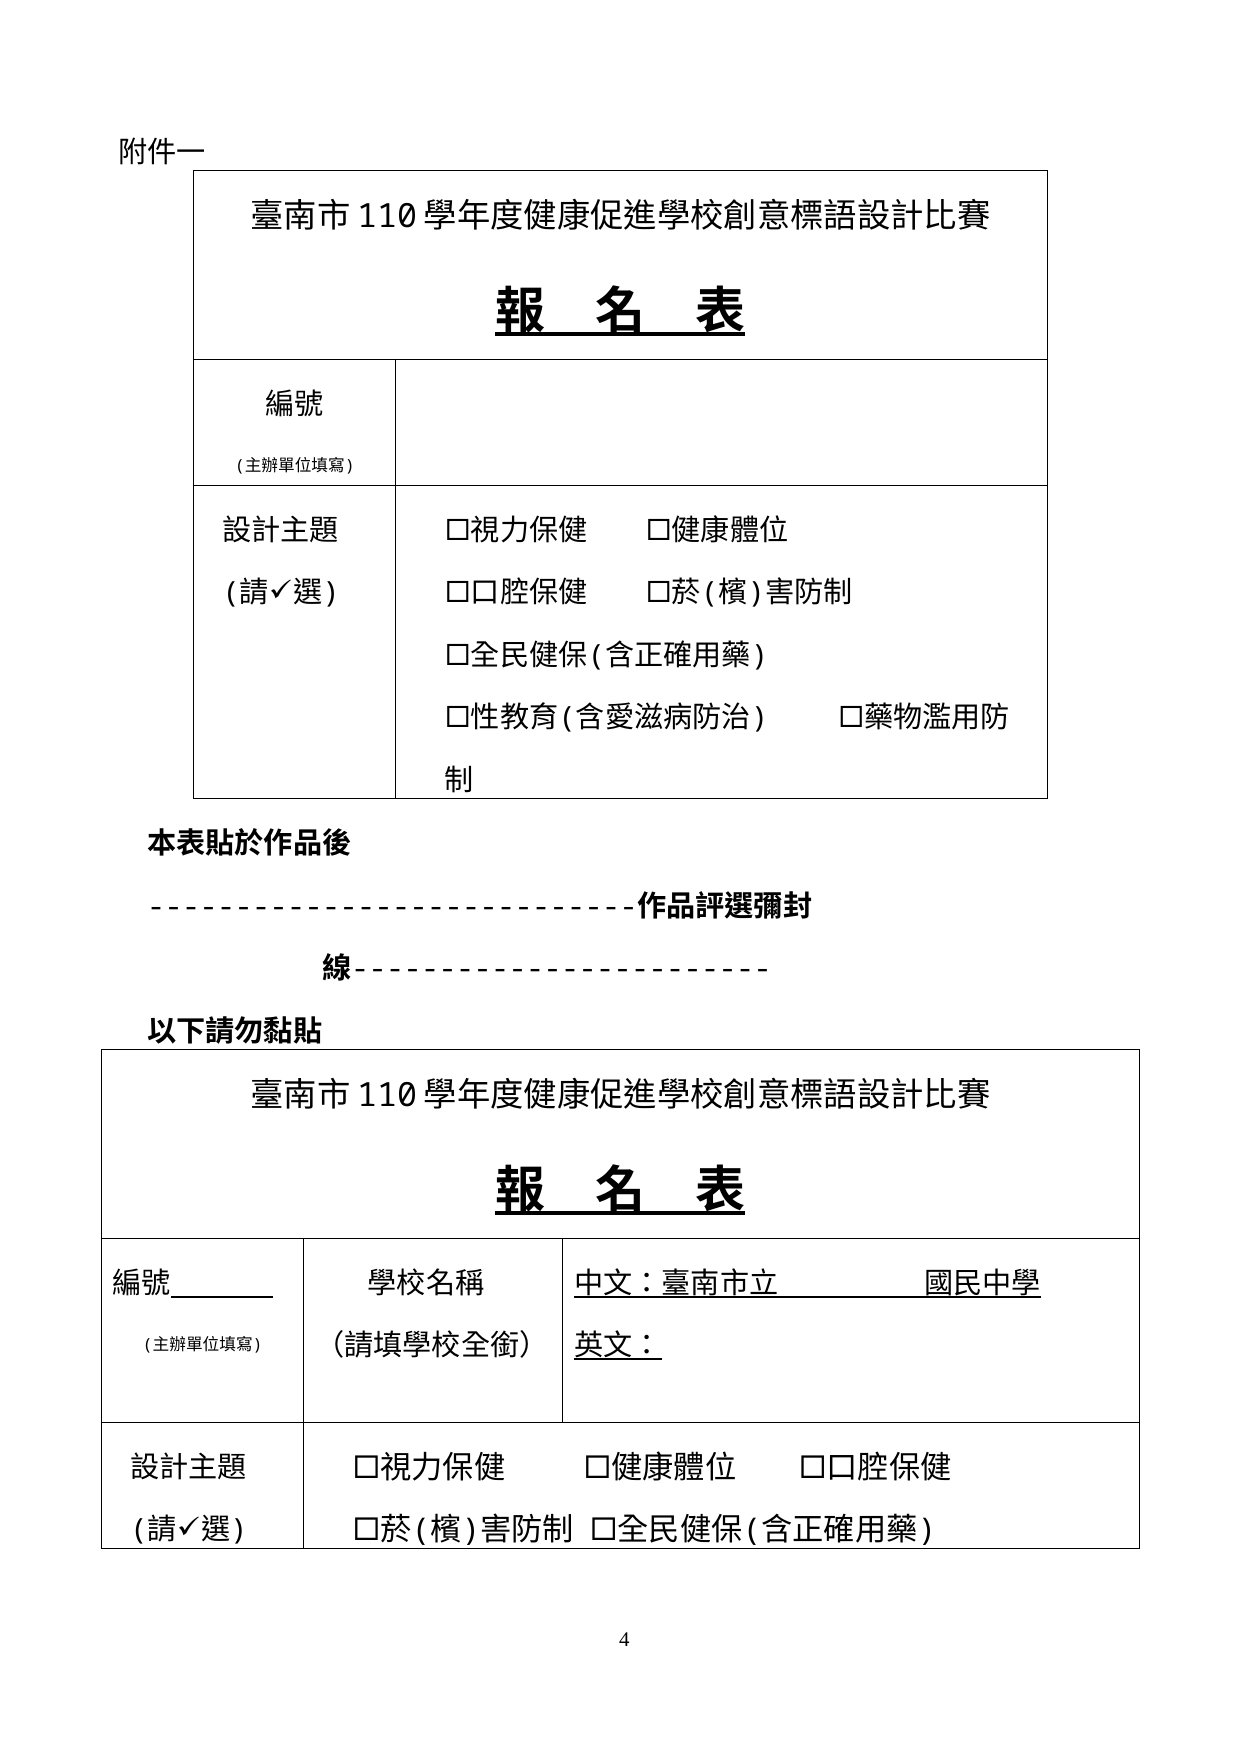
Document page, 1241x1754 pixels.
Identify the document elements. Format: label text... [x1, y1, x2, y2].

table_cell 編號 (主辦單位填寫) [194, 360, 395, 485]
table_cell 設計主題 (請選) [194, 486, 395, 798]
text 以下請勿黏貼 [147, 987, 1122, 1049]
table_cell 學校名稱 （請填學校全銜） [304, 1239, 562, 1422]
table_cell 視力保健 健康體位 口腔保健 菸(檳)害防制 全民健保(含正確用藥) [304, 1423, 1139, 1548]
text 本表貼於作品後 [147, 799, 1122, 862]
table_header 臺南市110學年度健康促進學校創意標語設計比賽 報 名 表 [194, 171, 1047, 359]
table_cell 中文：臺南市立 國民中學 英文： [563, 1239, 1139, 1422]
text 附件一 [118, 108, 1122, 170]
table_cell 設計主題 (請選) [102, 1423, 303, 1548]
table_cell 視力保健 健康體位 口腔保健 菸(檳)害防制 全民健保(含正確用藥) 性教育(含愛滋病防治) 藥物濫用防制 [396, 486, 1047, 798]
table_cell 編號 (主辦單位填寫) [102, 1239, 303, 1422]
table_header 臺南市110學年度健康促進學校創意標語設計比賽 報 名 表 [102, 1050, 1139, 1238]
table_cell [396, 360, 1047, 485]
text ----------------------------作品評選彌封線------------------------ [147, 862, 1122, 987]
